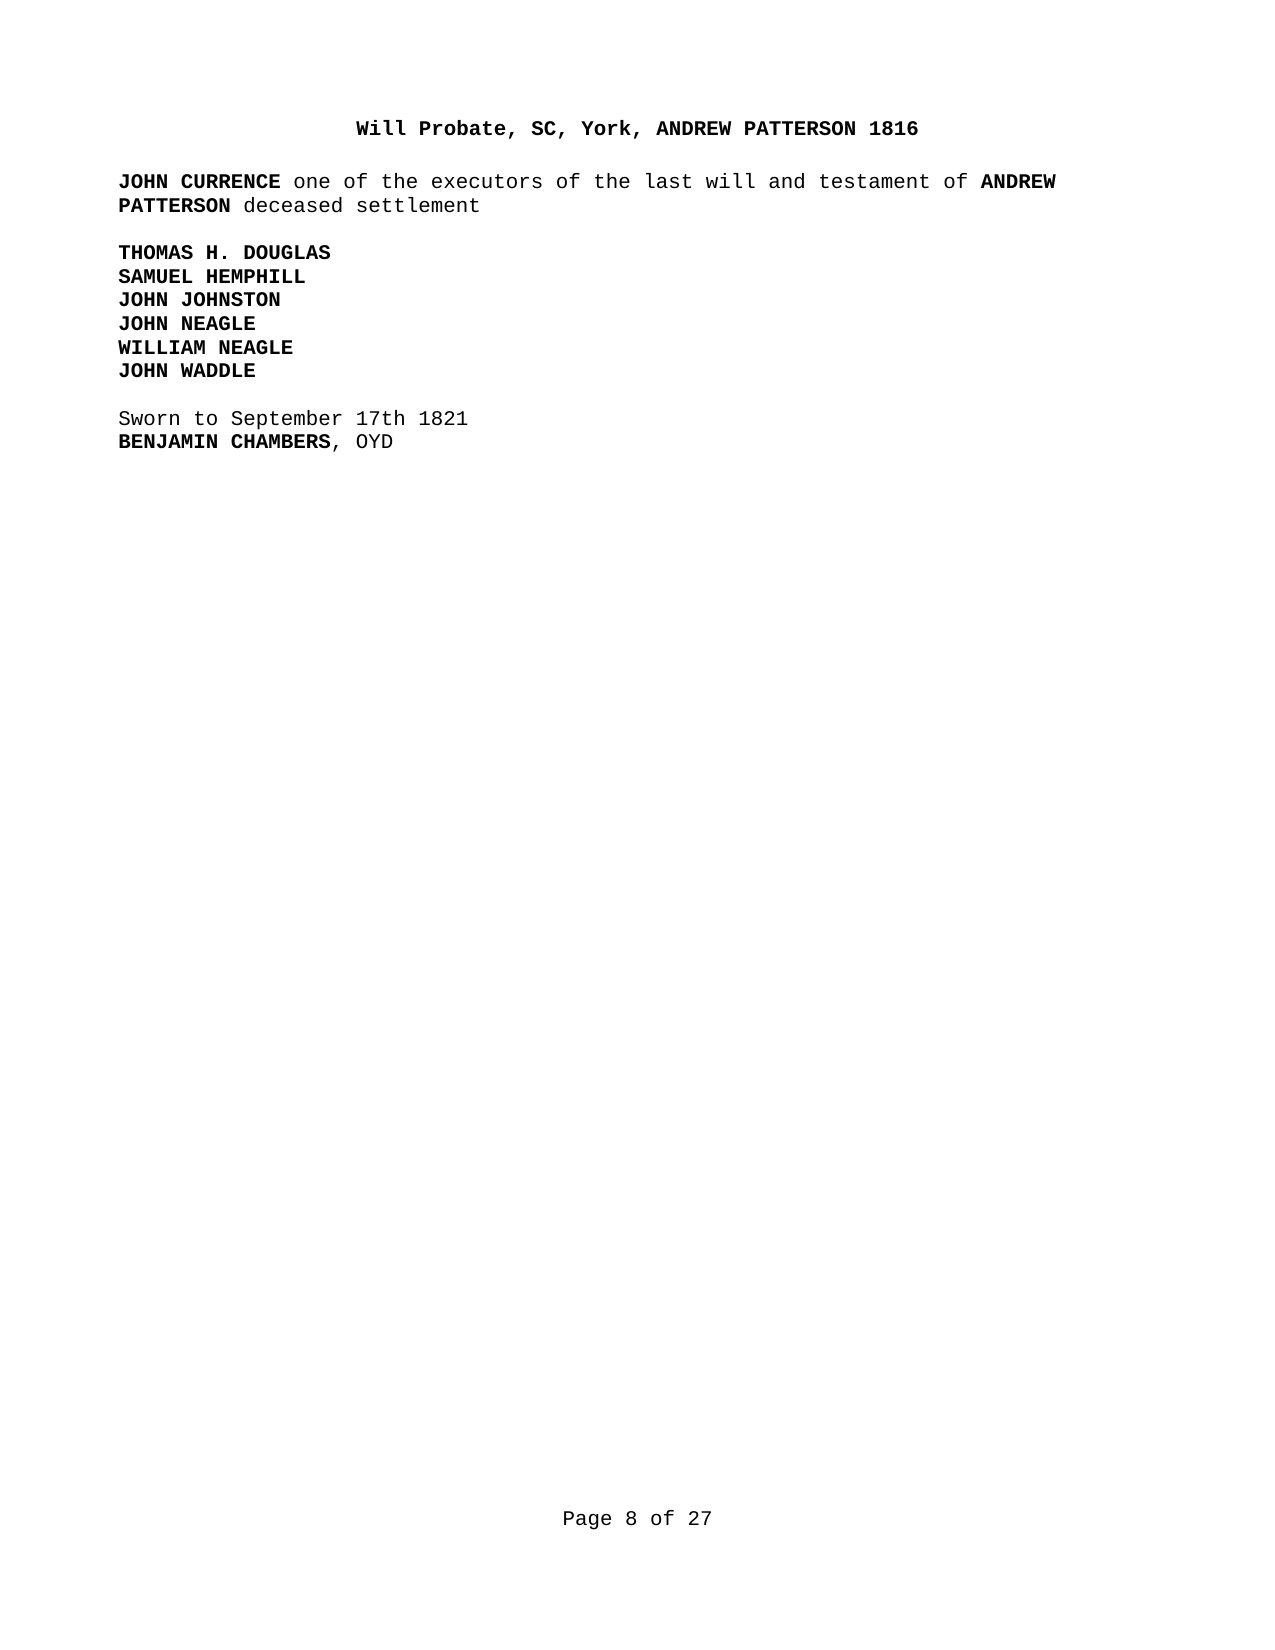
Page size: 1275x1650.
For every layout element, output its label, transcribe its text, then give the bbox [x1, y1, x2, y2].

text John Neagle [118, 313, 1157, 337]
text Sworn to September 17th 1821 [118, 408, 1157, 431]
text William Neagle [118, 337, 1157, 360]
text John waddle [118, 360, 1157, 384]
text John currence one of the executors of the last will and testament of Andrew Patterson deceased settlement [118, 171, 1157, 218]
text John Johnston [118, 289, 1157, 313]
text Benjamin Chambers, OYD [118, 431, 1157, 455]
text Thomas H. Douglas [118, 242, 1157, 266]
text Samuel Hemphill [118, 266, 1157, 289]
